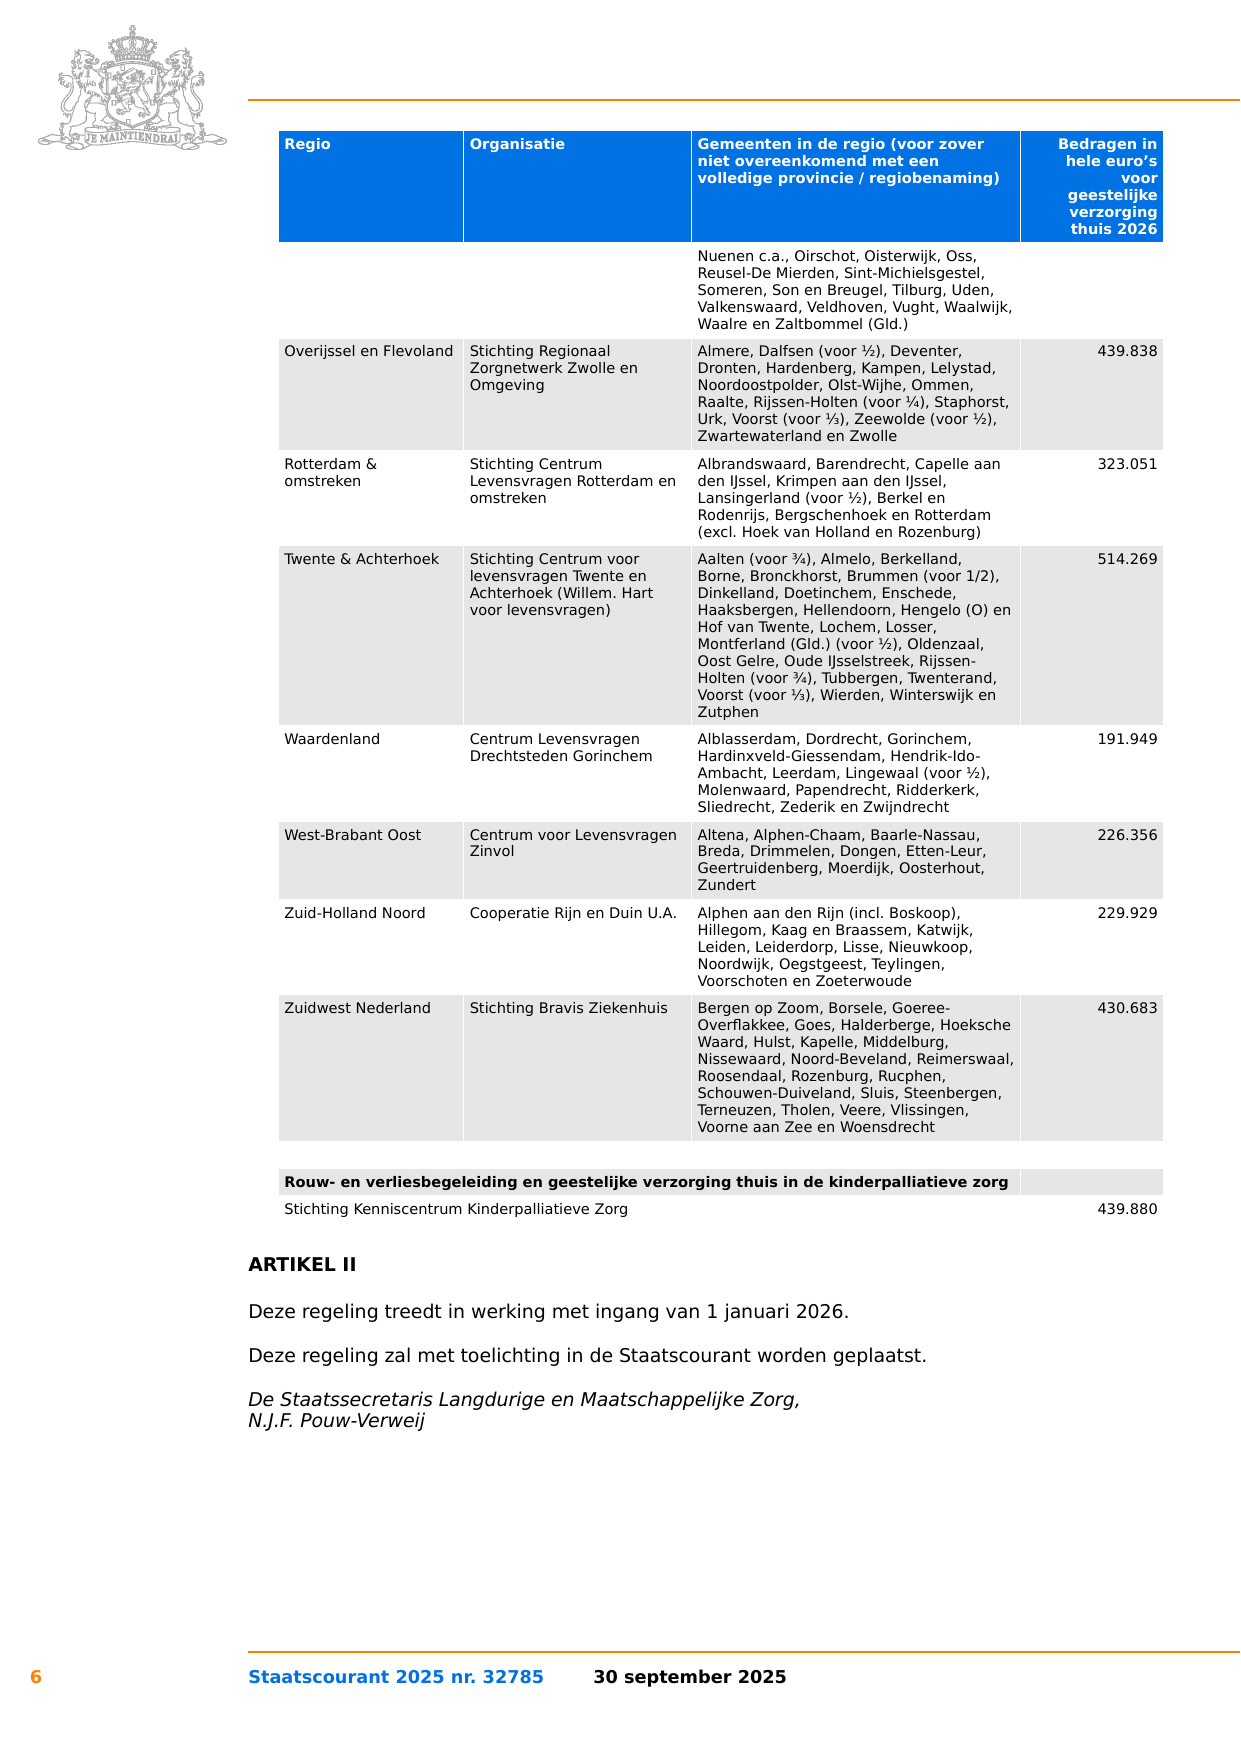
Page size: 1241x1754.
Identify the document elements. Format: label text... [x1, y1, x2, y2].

table_cell 439.838 [1021, 339, 1163, 450]
table_cell [692, 1142, 1020, 1168]
table_cell West-Brabant Oost [279, 822, 463, 899]
table_cell [1021, 1142, 1163, 1168]
text Deze regeling zal met toelichting in de Staatscourant worden geplaatst. [248, 1344, 1163, 1367]
table_cell [1021, 1169, 1163, 1195]
table_cell Alblasserdam, Dordrecht, Gorinchem, Hardinxveld-Giessendam, Hendrik-Ido-Ambacht, Leerdam, Lingewaal (voor ½), Molenwaard, Papendrecht, Ridderkerk, Sliedrecht, Zederik en Zwijndrecht [692, 726, 1020, 821]
table_cell [692, 1196, 1020, 1223]
table_cell [464, 1142, 691, 1168]
table_cell 191.949 [1021, 726, 1163, 821]
table_cell Stichting Bravis Ziekenhuis [464, 995, 691, 1141]
table_header Gemeenten in de regio (voor zover niet overeenkomend met een volledige provincie / regiobenaming) [692, 131, 1020, 242]
table_cell [279, 1142, 463, 1168]
table_cell Twente & Achterhoek [279, 546, 463, 725]
table_cell 514.269 [1021, 546, 1163, 725]
table_header Organisatie [464, 131, 691, 242]
table_cell 323.051 [1021, 451, 1163, 545]
table_cell Almere, Dalfsen (voor ½), Deventer, Dronten, Hardenberg, Kampen, Lelystad, Noordoostpolder, Olst-Wijhe, Ommen, Raalte, Rijssen-Holten (voor ¼), Staphorst, Urk, Voorst (voor ⅓), Zeewolde (voor ½), Zwartewaterland en Zwolle [692, 339, 1020, 450]
table_cell Rotterdam & omstreken [279, 451, 463, 545]
table_cell Alphen aan den Rijn (incl. Boskoop), Hillegom, Kaag en Braassem, Katwijk, Leiden, Leiderdorp, Lisse, Nieuwkoop, Noordwijk, Oegstgeest, Teylingen, Voorschoten en Zoeterwoude [692, 900, 1020, 994]
table_cell Rouw- en verliesbegeleiding en geestelijke verzorging thuis in de kinderpalliatieve zorg [279, 1169, 1020, 1195]
table_cell Stichting Regionaal Zorgnetwerk Zwolle en Omgeving [464, 339, 691, 450]
table_cell 439.880 [1021, 1196, 1163, 1223]
table_cell [1021, 243, 1163, 337]
table_cell Zuid-Holland Noord [279, 900, 463, 994]
table_cell 430.683 [1021, 995, 1163, 1141]
table_cell [279, 243, 463, 337]
table_cell Stichting Kenniscentrum Kinderpalliatieve Zorg [279, 1196, 691, 1223]
table_header Bedragen in hele euro’s voor geestelijke verzorging thuis 2026 [1021, 131, 1163, 242]
subtitle ARTIKEL II [248, 1254, 1163, 1276]
picture [38, 25, 227, 150]
table_cell Centrum Levensvragen Drechtsteden Gorinchem [464, 726, 691, 821]
table_cell Overijssel en Flevoland [279, 339, 463, 450]
table_cell 226.356 [1021, 822, 1163, 899]
table_header Regio [279, 131, 463, 242]
table_cell Albrandswaard, Barendrecht, Capelle aan den IJssel, Krimpen aan den IJssel, Lansingerland (voor ½), Berkel en Rodenrijs, Bergschenhoek en Rotterdam (excl. Hoek van Holland en Rozenburg) [692, 451, 1020, 545]
table_cell Stichting Centrum Levensvragen Rotterdam en omstreken [464, 451, 691, 545]
table_cell Aalten (voor ¾), Almelo, Berkelland, Borne, Bronckhorst, Brummen (voor 1/2), Dinkelland, Doetinchem, Enschede, Haaksbergen, Hellendoorn, Hengelo (O) en Hof van Twente, Lochem, Losser, Montferland (Gld.) (voor ½), Oldenzaal, Oost Gelre, Oude IJsselstreek, Rijssen-Holten (voor ¾), Tubbergen, Twenterand, Voorst (voor ⅓), Wierden, Winterswijk en Zutphen [692, 546, 1020, 725]
text Deze regeling treedt in werking met ingang van 1 januari 2026. [248, 1301, 1163, 1323]
table_cell Waardenland [279, 726, 463, 821]
table_cell Nuenen c.a., Oirschot, Oisterwijk, Oss, Reusel-De Mierden, Sint-Michielsgestel, Someren, Son en Breugel, Tilburg, Uden, Valkenswaard, Veldhoven, Vught, Waalwijk, Waalre en Zaltbommel (Gld.) [692, 243, 1020, 337]
table_cell [464, 243, 691, 337]
table_cell Bergen op Zoom, Borsele, Goeree-Overflakkee, Goes, Halderberge, Hoeksche Waard, Hulst, Kapelle, Middelburg, Nissewaard, Noord-Beveland, Reimerswaal, Roosendaal, Rozenburg, Rucphen, Schouwen-Duiveland, Sluis, Steenbergen, Terneuzen, Tholen, Veere, Vlissingen, Voorne aan Zee en Woensdrecht [692, 995, 1020, 1141]
table_cell 229.929 [1021, 900, 1163, 994]
table_cell Cooperatie Rijn en Duin U.A. [464, 900, 691, 994]
text De Staatssecretaris Langdurige en Maatschappelijke Zorg, N.J.F. Pouw-Verweij [248, 1388, 1163, 1432]
table_cell Zuidwest Nederland [279, 995, 463, 1141]
table_cell Altena, Alphen-Chaam, Baarle-Nassau, Breda, Drimmelen, Dongen, Etten-Leur, Geertruidenberg, Moerdijk, Oosterhout, Zundert [692, 822, 1020, 899]
table_cell Centrum voor Levensvragen Zinvol [464, 822, 691, 899]
table_cell Stichting Centrum voor levensvragen Twente en Achterhoek (Willem. Hart voor levensvragen) [464, 546, 691, 725]
